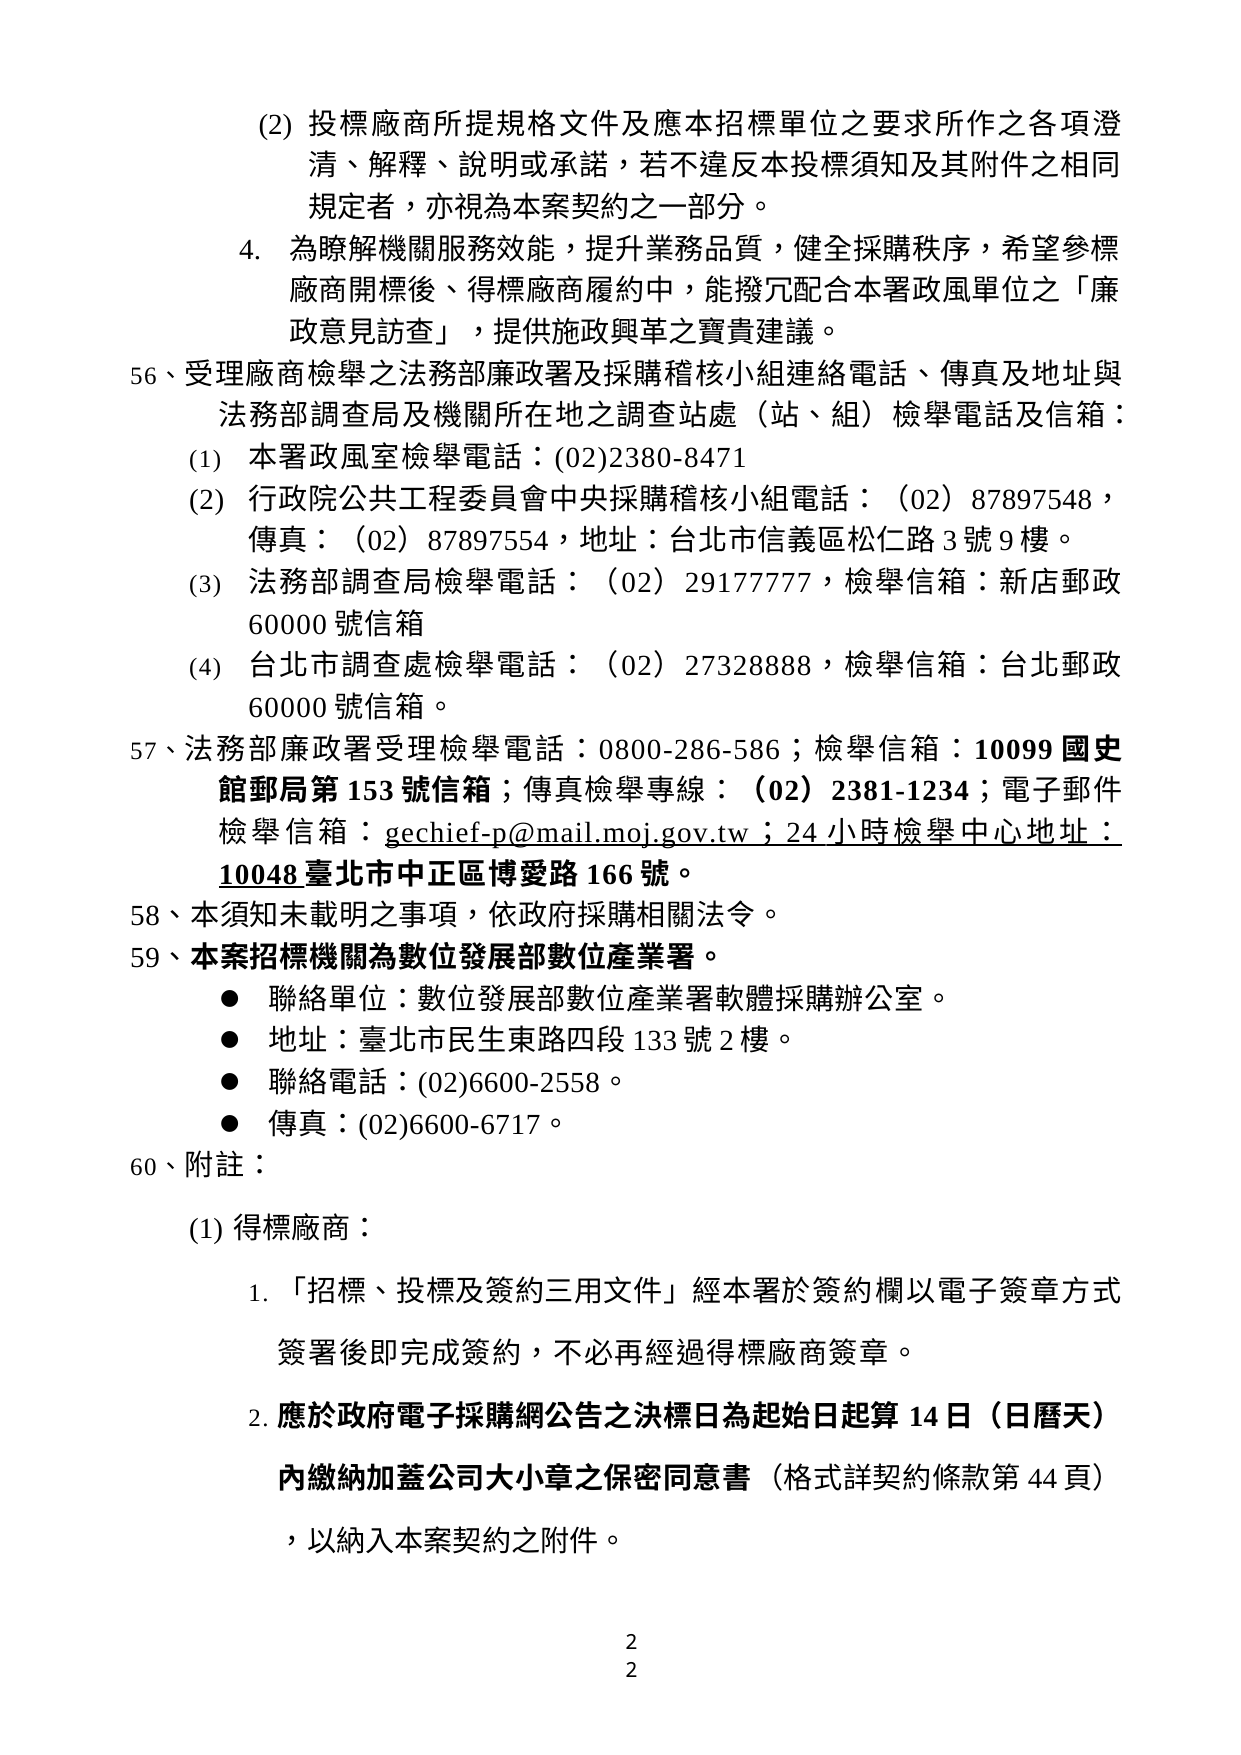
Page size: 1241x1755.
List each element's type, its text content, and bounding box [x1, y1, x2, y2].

list 受理廠商檢舉之法務部廉政署及採購稽核小組連絡電話、傳真及地址與法務部調查局及機關所在地之調查站處（站、組）檢舉電話及信箱： [130, 351, 1122, 434]
list 本須知未載明之事項，依政府採購相關法令。 [130, 892, 1122, 934]
list 應於政府電子採購網公告之決標日為起始日起算14日（日曆天）內繳納加蓋公司大小章之保密同意書（格式詳契約條款第44頁），以納入本案契約之附件。 [248, 1372, 1122, 1559]
list 法務部廉政署受理檢舉電話：0800-286-586；檢舉信箱：10099國史館郵局第153號信箱；傳真檢舉專線：（02）2381-1234；電子郵件檢舉信箱：gechief-p@mail.moj.gov.tw；24小時檢舉中心地址：10048臺北市中正區博愛路166號。 [130, 726, 1122, 892]
list 行政院公共工程委員會中央採購稽核小組電話：（02）87897548，傳真：（02）87897554，地址：台北市信義區松仁路3號9樓。 [189, 476, 1122, 559]
list 台北市調查處檢舉電話：（02）27328888，檢舉信箱：台北郵政60000號信箱。 [189, 642, 1122, 726]
list 地址：臺北市民生東路四段133號2樓。 [218, 1017, 1122, 1059]
list 聯絡電話：(02)6600-2558。 [218, 1059, 1122, 1101]
list 本案招標機關為數位發展部數位產業署。 [130, 934, 1122, 976]
list 法務部調查局檢舉電話：（02）29177777，檢舉信箱：新店郵政60000號信箱 [189, 559, 1122, 642]
list 「招標、投標及簽約三用文件」經本署於簽約欄以電子簽章方式簽署後即完成簽約，不必再經過得標廠商簽章。 [248, 1247, 1122, 1372]
list 傳真：(02)6600-6717。 [218, 1101, 1122, 1142]
list 本署政風室檢舉電話：(02)2380-8471 [189, 434, 1122, 476]
list 為瞭解機關服務效能，提升業務品質，健全採購秩序，希望參標廠商開標後、得標廠商履約中，能撥冗配合本署政風單位之「廉政意見訪查」，提供施政興革之寶貴建議。 [239, 226, 1122, 351]
list 附註： [130, 1142, 1122, 1184]
list 投標廠商所提規格文件及應本招標單位之要求所作之各項澄清、解釋、說明或承諾，若不違反本投標須知及其附件之相同規定者，亦視為本案契約之一部分。 [258, 101, 1122, 226]
list 聯絡單位：數位發展部數位產業署軟體採購辦公室。 [218, 976, 1122, 1017]
list 得標廠商： [189, 1184, 1122, 1247]
